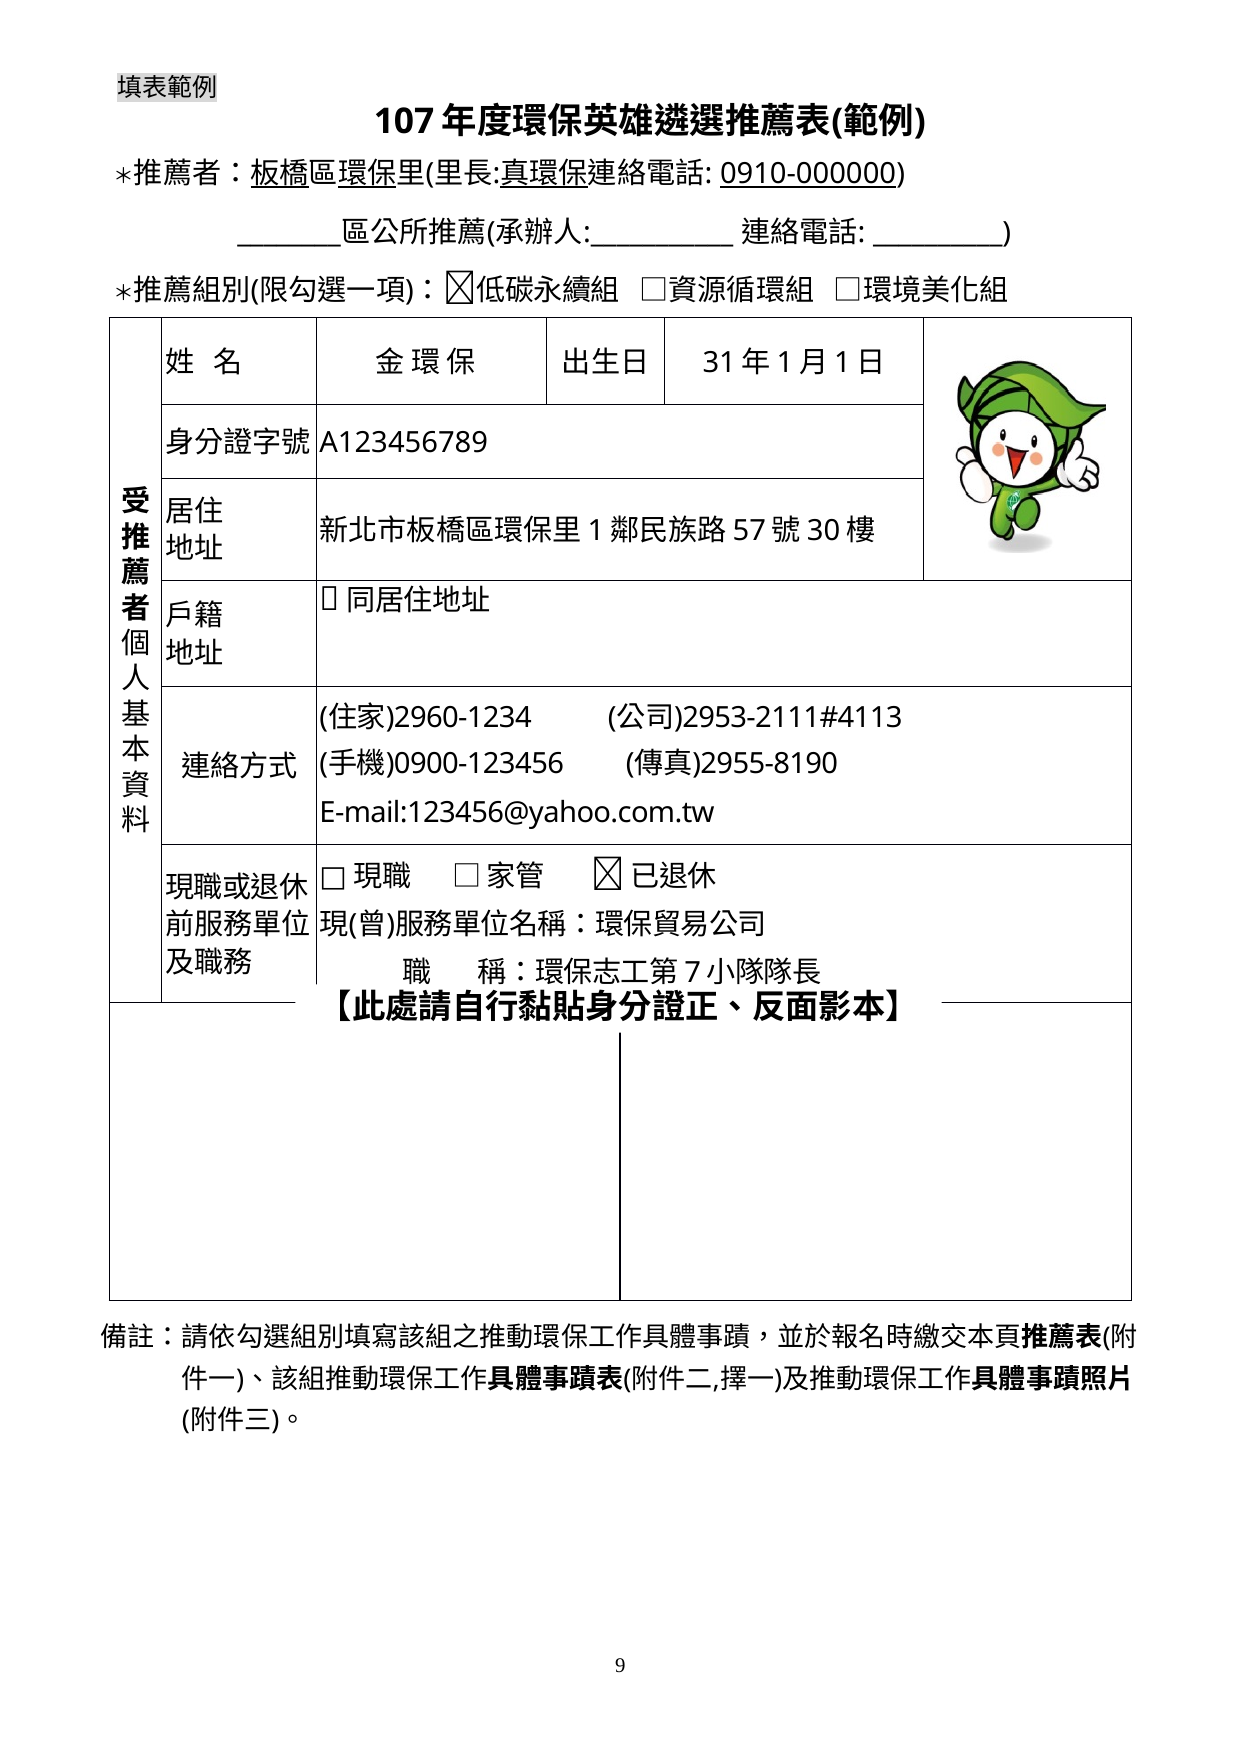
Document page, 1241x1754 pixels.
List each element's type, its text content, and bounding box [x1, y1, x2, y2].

text 備註：請依勾選組別填寫該組之推動環保工作具體事蹟，並於報名時繳交本頁推薦表(附件一)、該組推動環保工作具體事蹟表(附件二,擇一)及推動環保工作具體事蹟照片(附件三)。 [100, 1313, 1140, 1438]
table_cell A123456789 [317, 405, 923, 477]
table_cell 身分證字號 [162, 405, 316, 477]
table_cell (住家)2960-1234 (公司)2953-2111#4113 (手機)0900-123456 (傳真)2955-8190 E-mail:123456@yahoo.com.tw [317, 687, 1131, 844]
table_cell [110, 1003, 619, 1299]
table_header 受推薦者個人基本資料 [110, 318, 161, 1002]
text ________區公所推薦(承辦人:___________ 連絡電話: __________) [229, 200, 1140, 252]
table_cell  同居住地址 [317, 581, 1131, 686]
table_cell 連絡方式 [162, 687, 316, 844]
text ＊推薦者：板橋區環保里(里長:真環保連絡電話: 0910-000000) [113, 142, 1140, 194]
table_header 金 環 保 [317, 318, 546, 404]
table_header 31年1月1日 [665, 318, 923, 404]
table_header [924, 318, 1131, 579]
table_cell □ 現職 □ 家管  已退休 現(曾)服務單位名稱：環保貿易公司 職 稱：環保志工第7小隊隊長 [317, 845, 1131, 1002]
table_cell 現職或退休前服務單位及職務 [162, 845, 316, 1002]
text ＊推薦組別(限勾選一項)：低碳永續組 □資源循環組 □環境美化組 [113, 259, 1140, 311]
table_header 出生日 [547, 318, 664, 404]
table_cell 新北市板橋區環保里1鄰民族路57號30樓 [317, 479, 923, 579]
picture [950, 352, 1106, 553]
table_cell 居住 地址 [162, 479, 316, 579]
table_header 姓 名 [162, 318, 316, 404]
text 填表範例 [117, 73, 227, 102]
table_cell 戶籍 地址 [162, 581, 316, 686]
table_cell [621, 1003, 1131, 1299]
text 107年度環保英雄遴選推薦表(範例) [159, 100, 1140, 142]
